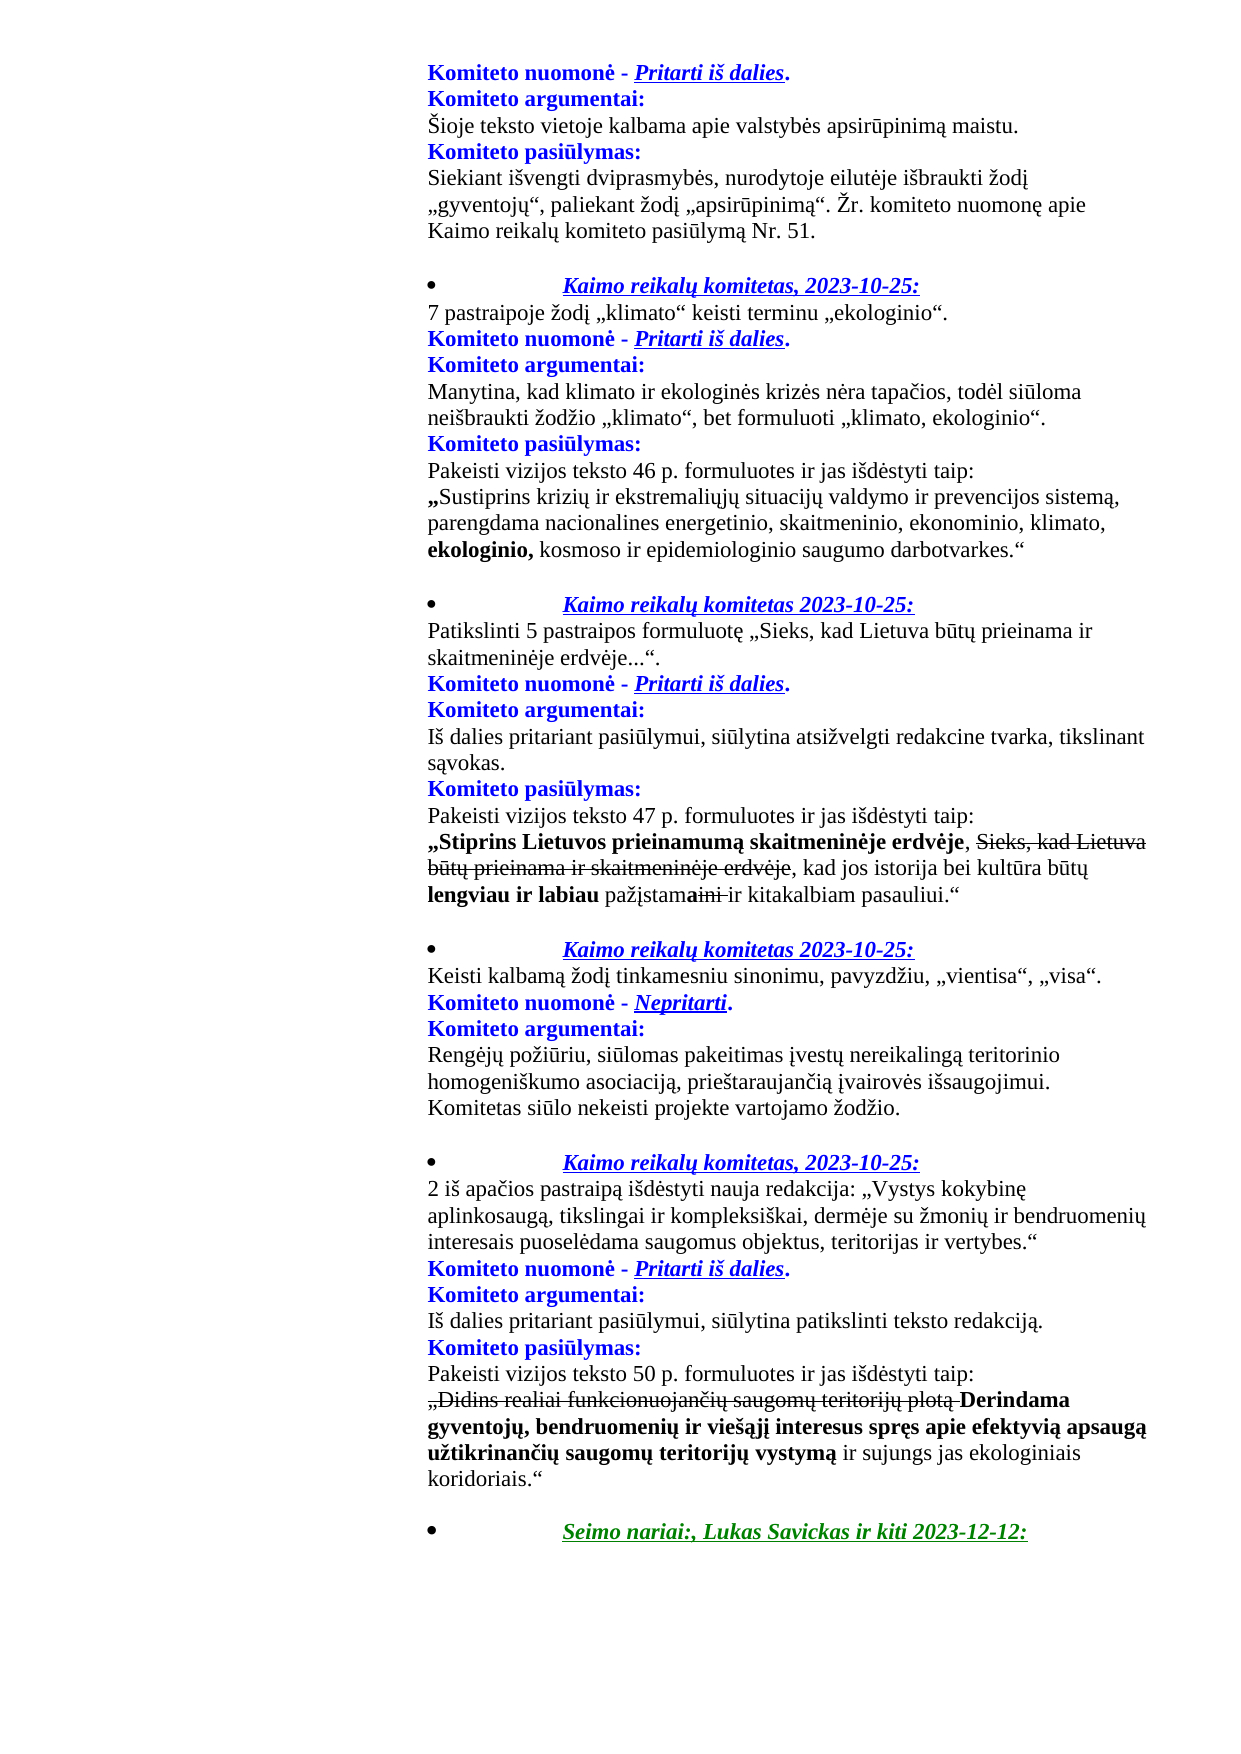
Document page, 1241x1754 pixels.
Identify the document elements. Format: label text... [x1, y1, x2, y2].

text Komiteto nuomonė - Pritarti iš dalies. [427, 1254, 1152, 1281]
text Komiteto argumentai: [427, 351, 1152, 378]
text Komiteto nuomonė - Pritarti iš dalies. [427, 59, 1152, 85]
text Iš dalies pritariant pasiūlymui, siūlytina atsižvelgti redakcine tvarka, tikslinant sąvokas. [427, 723, 1152, 775]
text Pakeisti vizijos teksto 46 p. formuluotes ir jas išdėstyti taip: [427, 457, 1152, 483]
text Rengėjų požiūriu, siūlomas pakeitimas įvestų nereikalingą teritorinio homogeniškumo asociaciją, prieštaraujančią įvairovės išsaugojimui. [427, 1041, 1152, 1094]
text Komiteto argumentai: [427, 85, 1152, 112]
text 7 pastraipoje žodį „klimato“ keisti terminu „ekologinio“. [427, 299, 1152, 325]
text „Didins realiai funkcionuojančių saugomų teritorijų plotą Derindama gyventojų, bendruomenių ir viešąjį interesus spręs apie efektyvią apsaugą užtikrinančių saugomų teritorijų vystymą ir sujungs jas ekologiniais koridoriais.“ [427, 1386, 1152, 1492]
text Komitetas siūlo nekeisti projekte vartojamo žodžio. [427, 1094, 1152, 1120]
text Komiteto nuomonė - Nepritarti. [427, 989, 1152, 1015]
text  Kaimo reikalų komitetas, 2023-10-25: [427, 272, 1152, 299]
text  Kaimo reikalų komitetas, 2023-10-25: [427, 1149, 1152, 1176]
text Siekiant išvengti dviprasmybės, nurodytoje eilutėje išbraukti žodį „gyventojų“, paliekant žodį „apsirūpinimą“. Žr. komiteto nuomonę apie Kaimo reikalų komiteto pasiūlymą Nr. 51. [427, 164, 1152, 243]
text Patikslinti 5 pastraipos formuluotę „Sieks, kad Lietuva būtų prieinama ir skaitmeninėje erdvėje...“. [427, 617, 1152, 670]
text Keisti kalbamą žodį tinkamesniu sinonimu, pavyzdžiu, „vientisa“, „visa“. [427, 962, 1152, 989]
text Komiteto argumentai: [427, 1281, 1152, 1307]
text Komiteto nuomonė - Pritarti iš dalies. [427, 325, 1152, 351]
text  Kaimo reikalų komitetas 2023-10-25: [427, 936, 1152, 962]
text Pakeisti vizijos teksto 47 p. formuluotes ir jas išdėstyti taip: [427, 802, 1152, 828]
text Šioje teksto vietoje kalbama apie valstybės apsirūpinimą maistu. [427, 112, 1152, 138]
text 2 iš apačios pastraipą išdėstyti nauja redakcija: „Vystys kokybinę aplinkosaugą, tikslingai ir kompleksiškai, dermėje su žmonių ir bendruomenių interesais puoselėdama saugomus objektus, teritorijas ir vertybes.“ [427, 1176, 1152, 1254]
text Komiteto pasiūlymas: [427, 1334, 1152, 1360]
list Seimo nariai:, Lukas Savickas ir kiti 2023-12-12: [427, 1518, 1152, 1545]
text Pakeisti vizijos teksto 50 p. formuluotes ir jas išdėstyti taip: [427, 1360, 1152, 1386]
text Komiteto pasiūlymas: [427, 775, 1152, 802]
text Komiteto nuomonė - Pritarti iš dalies. [427, 670, 1152, 696]
text Iš dalies pritariant pasiūlymui, siūlytina patikslinti teksto redakciją. [427, 1307, 1152, 1334]
text Komiteto argumentai: [427, 1015, 1152, 1041]
text  Kaimo reikalų komitetas 2023-10-25: [427, 591, 1152, 617]
text Manytina, kad klimato ir ekologinės krizės nėra tapačios, todėl siūloma neišbraukti žodžio „klimato“, bet formuluoti „klimato, ekologinio“. [427, 378, 1152, 430]
text „Stiprins Lietuvos prieinamumą skaitmeninėje erdvėje, Sieks, kad Lietuva būtų prieinama ir skaitmeninėje erdvėje, kad jos istorija bei kultūra būtų lengviau ir labiau pažįstamaini ir kitakalbiam pasauliui.“ [427, 828, 1152, 907]
text Komiteto argumentai: [427, 696, 1152, 723]
text Komiteto pasiūlymas: [427, 430, 1152, 457]
text „Sustiprins krizių ir ekstremaliųjų situacijų valdymo ir prevencijos sistemą, parengdama nacionalines energetinio, skaitmeninio, ekonominio, klimato, ekologinio, kosmoso ir epidemiologinio saugumo darbotvarkes.“ [427, 483, 1152, 562]
text Komiteto pasiūlymas: [427, 138, 1152, 164]
